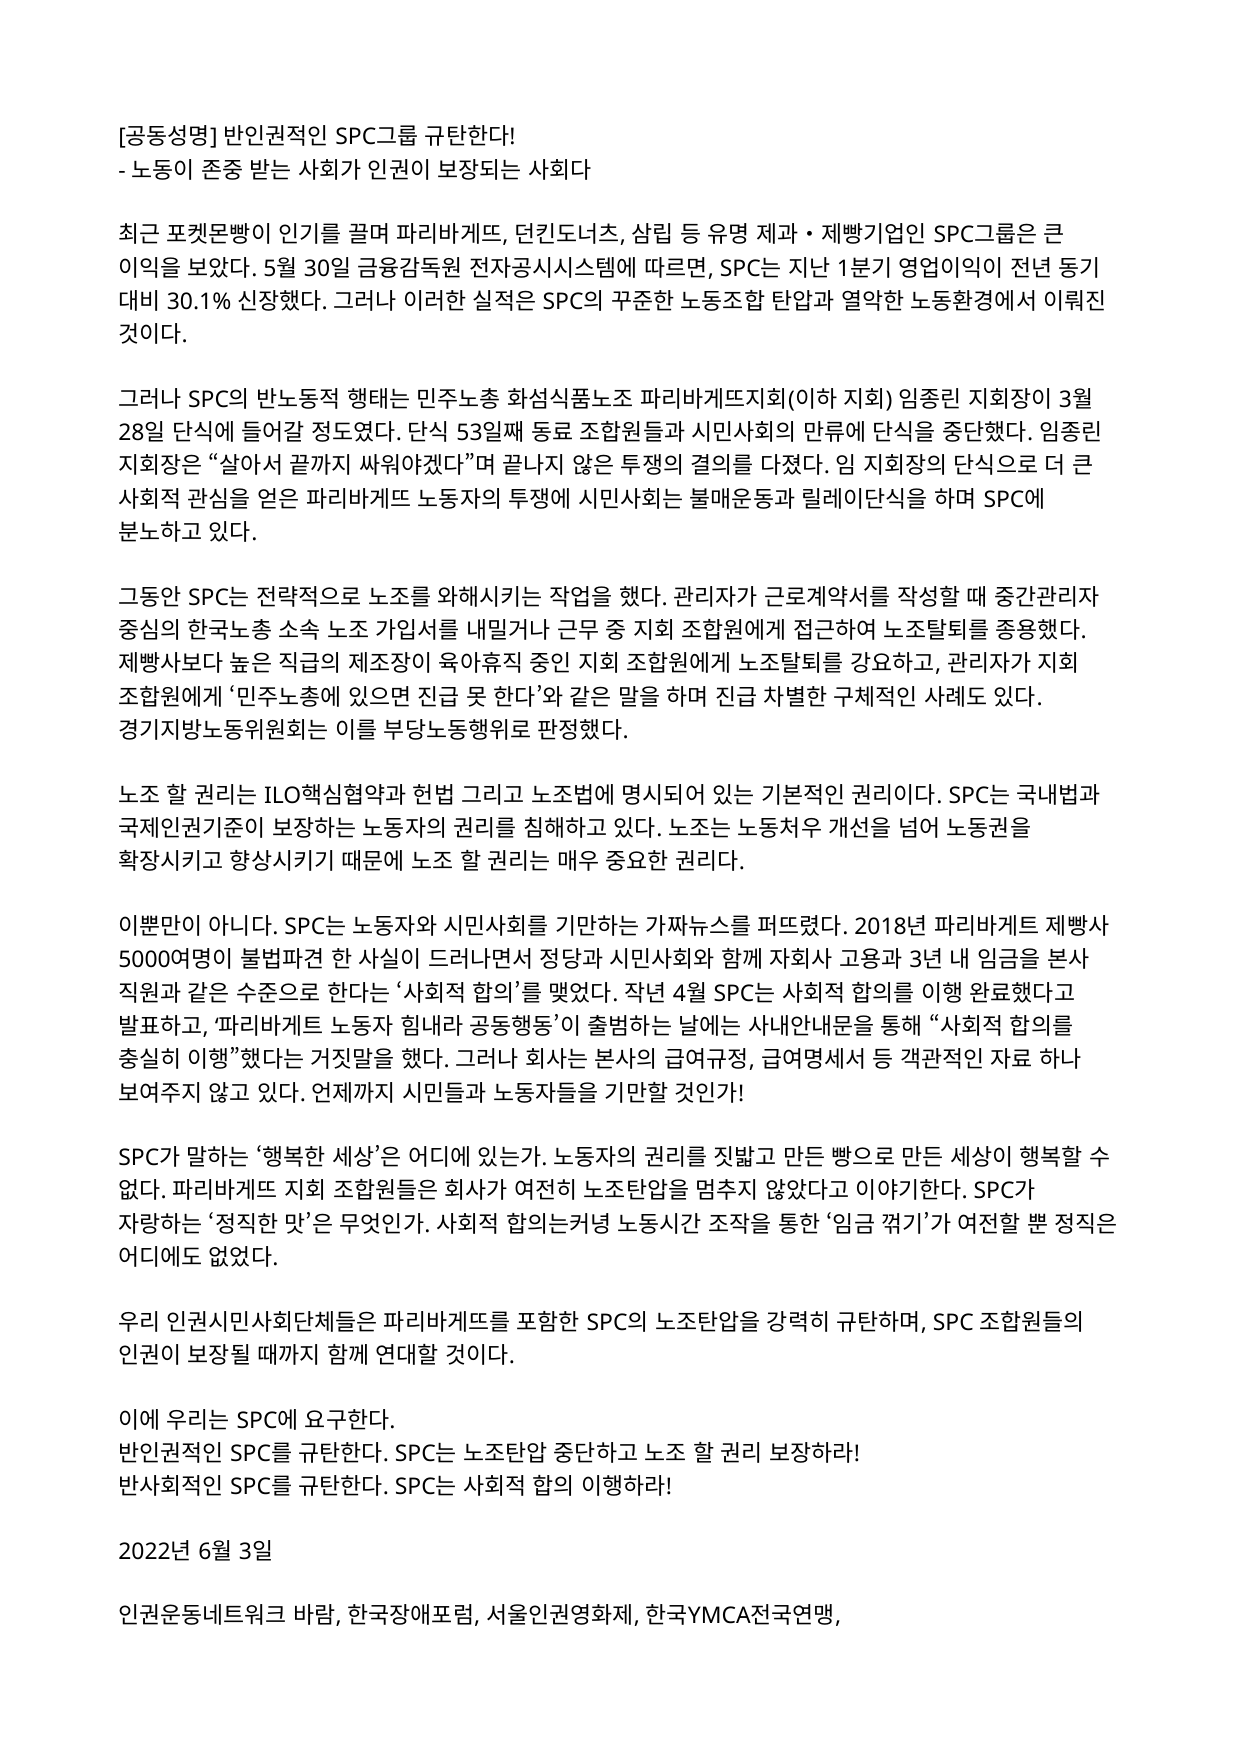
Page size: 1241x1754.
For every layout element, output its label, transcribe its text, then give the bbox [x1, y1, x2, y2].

text [공동성명] 반인권적인 SPC그룹 규탄한다! - 노동이 존중 받는 사회가 인권이 보장되는 사회다 최근 포켓몬빵이 인기를 끌며 파리바게뜨, 던킨도너츠, 삼립 등 유명 제과‧제빵기업인 SPC그룹은 큰 이익을 보았다. 5월 30일 금융감독원 전자공시시스템에 따르면, SPC는 지난 1분기 영업이익이 전년 동기 대비 30.1% 신장했다. 그러나 이러한 실적은 SPC의 꾸준한 노동조합 탄압과 열악한 노동환경에서 이뤄진 것이다. 그러나 SPC의 반노동적 행태는 민주노총 화섬식품노조 파리바게뜨지회(이하 지회) 임종린 지회장이 3월 28일 단식에 들어갈 정도였다. 단식 53일째 동료 조합원들과 시민사회의 만류에 단식을 중단했다. 임종린 지회장은 “살아서 끝까지 싸워야겠다”며 끝나지 않은 투쟁의 결의를 다졌다. 임 지회장의 단식으로 더 큰 사회적 관심을 얻은 파리바게뜨 노동자의 투쟁에 시민사회는 불매운동과 릴레이단식을 하며 SPC에 분노하고 있다. 그동안 SPC는 전략적으로 노조를 와해시키는 작업을 했다. 관리자가 근로계약서를 작성할 때 중간관리자 중심의 한국노총 소속 노조 가입서를 내밀거나 근무 중 지회 조합원에게 접근하여 노조탈퇴를 종용했다. 제빵사보다 높은 직급의 제조장이 육아휴직 중인 지회 조합원에게 노조탈퇴를 강요하고, 관리자가 지회 조합원에게 ‘민주노총에 있으면 진급 못 한다’와 같은 말을 하며 진급 차별한 구체적인 사례도 있다. 경기지방노동위원회는 이를 부당노동행위로 판정했다. 노조 할 권리는 ILO핵심협약과 헌법 그리고 노조법에 명시되어 있는 기본적인 권리이다. SPC는 국내법과 국제인권기준이 보장하는 노동자의 권리를 침해하고 있다. 노조는 노동처우 개선을 넘어 노동권을 확장시키고 향상시키기 때문에 노조 할 권리는 매우 중요한 권리다. 이뿐만이 아니다. SPC는 노동자와 시민사회를 기만하는 가짜뉴스를 퍼뜨렸다. 2018년 파리바게트 제빵사 5000여명이 불법파견 한 사실이 드러나면서 정당과 시민사회와 함께 자회사 고용과 3년 내 임금을 본사 직원과 같은 수준으로 한다는 ‘사회적 합의’를 맺었다. 작년 4월 SPC는 사회적 합의를 이행 완료했다고 발표하고, ‘파리바게트 노동자 힘내라 공동행동’이 출범하는 날에는 사내안내문을 통해 “사회적 합의를 충실히 이행”했다는 거짓말을 했다. 그러나 회사는 본사의 급여규정, 급여명세서 등 객관적인 자료 하나 보여주지 않고 있다. 언제까지 시민들과 노동자들을 기만할 것인가! SPC가 말하는 ‘행복한 세상’은 어디에 있는가. 노동자의 권리를 짓밟고 만든 빵으로 만든 세상이 행복할 수 없다. 파리바게뜨 지회 조합원들은 회사가 여전히 노조탄압을 멈추지 않았다고 이야기한다. SPC가 자랑하는 ‘정직한 맛’은 무엇인가. 사회적 합의는커녕 노동시간 조작을 통한 ‘임금 꺾기’가 여전할 뿐 정직은 어디에도 없었다. 우리 인권시민사회단체들은 파리바게뜨를 포함한 SPC의 노조탄압을 강력히 규탄하며, SPC 조합원들의 인권이 보장될 때까지 함께 연대할 것이다. 이에 우리는 SPC에 요구한다. 반인권적인 SPC를 규탄한다. SPC는 노조탄압 중단하고 노조 할 권리 보장하라! 반사회적인 SPC를 규탄한다. SPC는 사회적 합의 이행하라! 2022년 6월 3일 인권운동네트워크 바람, 한국장애포럼, 서울인권영화제, 한국YMCA전국연맹, [118, 118, 1122, 1631]
